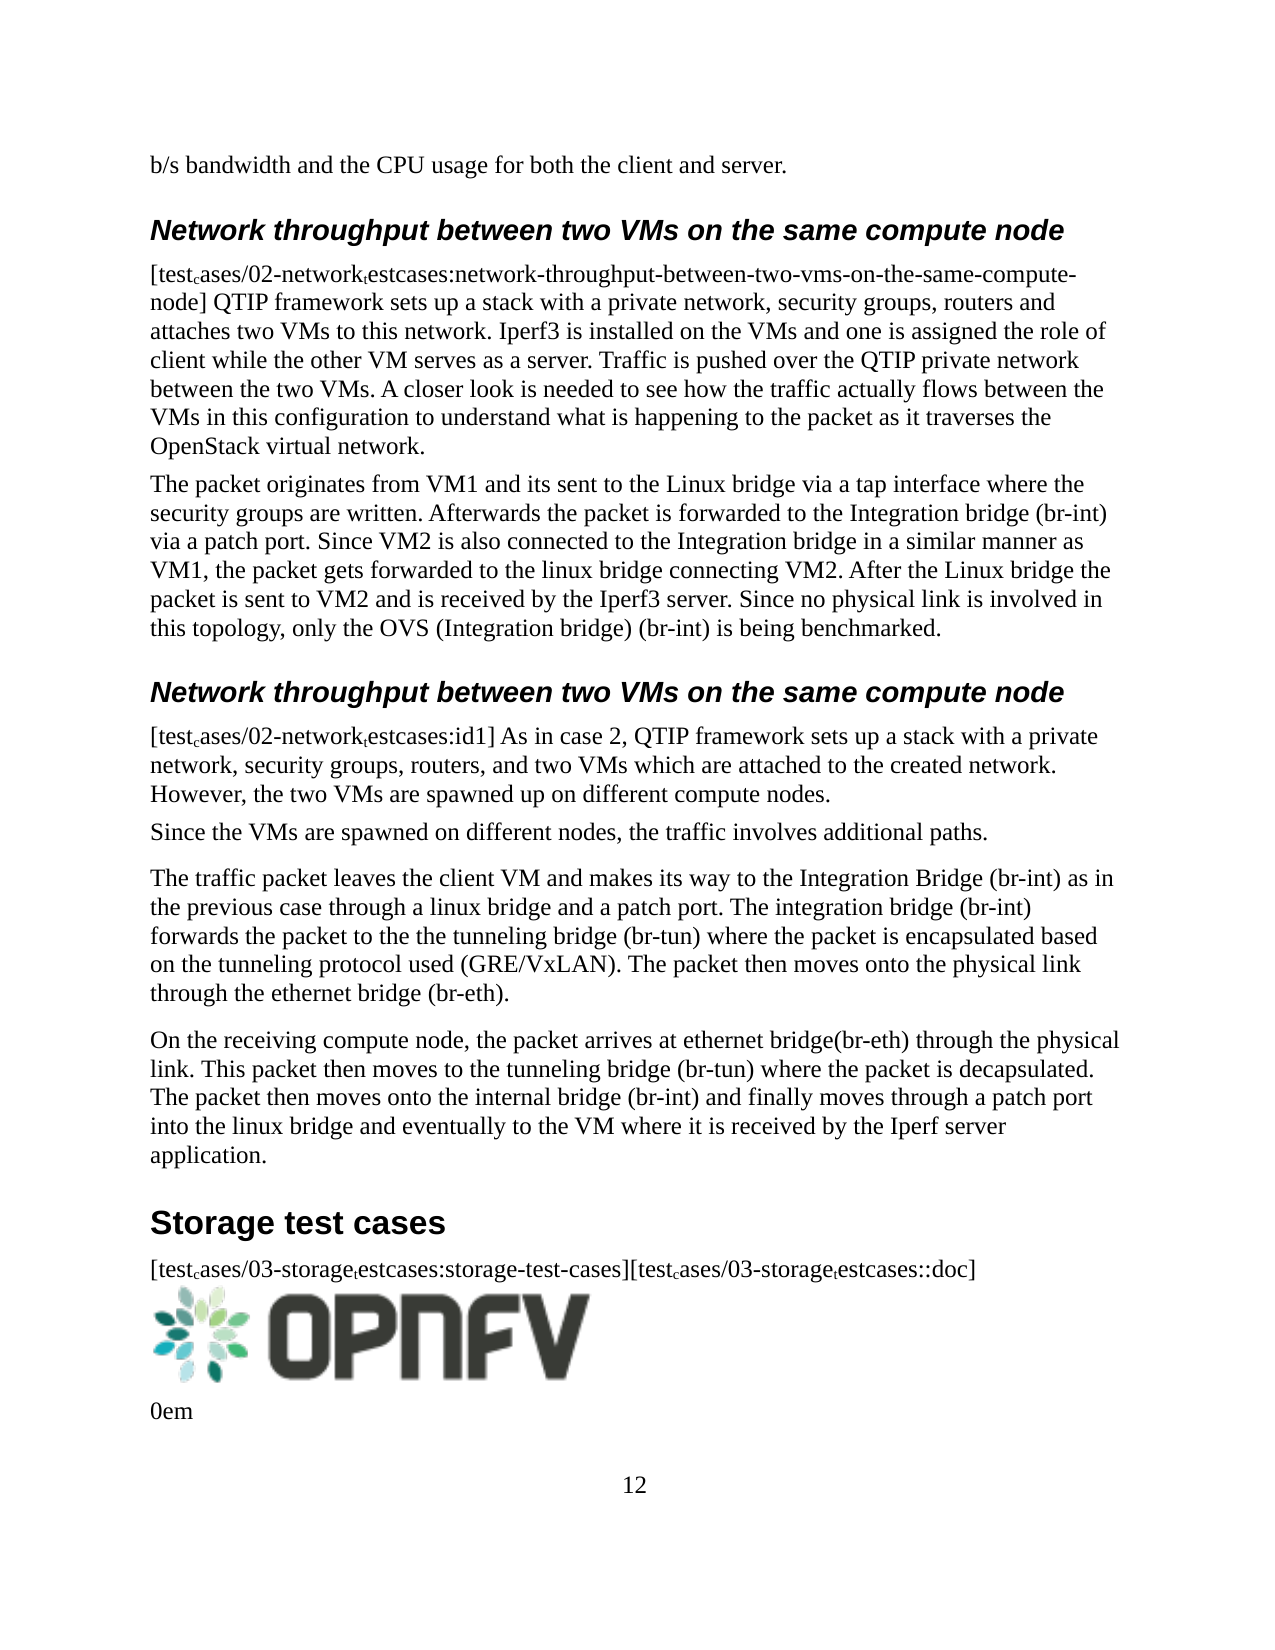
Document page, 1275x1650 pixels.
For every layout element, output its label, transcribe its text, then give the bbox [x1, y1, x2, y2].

text 0em [150, 1396, 1125, 1424]
text b/s bandwidth and the CPU usage for both the client and server. [150, 150, 1125, 179]
text Since the VMs are spawned on different nodes, the traffic involves additional paths. [150, 817, 1125, 845]
text The traffic packet leaves the client VM and makes its way to the Integration Bridge (br-int) as in the previous case through a linux bridge and a patch port. The integration bridge (br-int) forwards the packet to the the tunneling bridge (br-tun) where the packet is encapsulated based on the tunneling protocol used (GRE/VxLAN). The packet then moves onto the physical link through the ethernet bridge (br-eth). [150, 863, 1125, 1007]
text [testcases/03-storagetestcases:storage-test-cases][testcases/03-storagetestcases::doc] [150, 1254, 1125, 1387]
text [testcases/02-networktestcases:id1] As in case 2, QTIP framework sets up a stack with a private network, security groups, routers, and two VMs which are attached to the created network. However, the two VMs are spawned up on different compute nodes. [150, 721, 1125, 808]
picture [150, 1282, 594, 1387]
subtitle Network throughput between two VMs on the same compute node [150, 675, 1125, 709]
text [testcases/02-networktestcases:network-throughput-between-two-vms-on-the-same-compute-node] QTIP framework sets up a stack with a private network, security groups, routers and attaches two VMs to this network. Iperf3 is installed on the VMs and one is assigned the role of client while the other VM serves as a server. Traffic is pushed over the QTIP private network between the two VMs. A closer look is needed to see how the traffic actually flows between the VMs in this configuration to understand what is happening to the packet as it traverses the OpenStack virtual network. [150, 259, 1125, 460]
subtitle Network throughput between two VMs on the same compute node [150, 213, 1125, 246]
text The packet originates from VM1 and its sent to the Linux bridge via a tap interface where the security groups are written. Afterwards the packet is forwarded to the Integration bridge (br-int) via a patch port. Since VM2 is also connected to the Integration bridge in a similar manner as VM1, the packet gets forwarded to the linux bridge connecting VM2. After the Linux bridge the packet is sent to VM2 and is received by the Iperf3 server. Since no physical link is involved in this topology, only the OVS (Integration bridge) (br-int) is being benchmarked. [150, 469, 1125, 641]
text On the receiving compute node, the packet arrives at ethernet bridge(br-eth) through the physical link. This packet then moves to the tunneling bridge (br-tun) where the packet is decapsulated. The packet then moves onto the internal bridge (br-int) and finally moves through a patch port into the linux bridge and eventually to the VM where it is received by the Iperf server application. [150, 1025, 1125, 1169]
subtitle Storage test cases [150, 1203, 1125, 1241]
